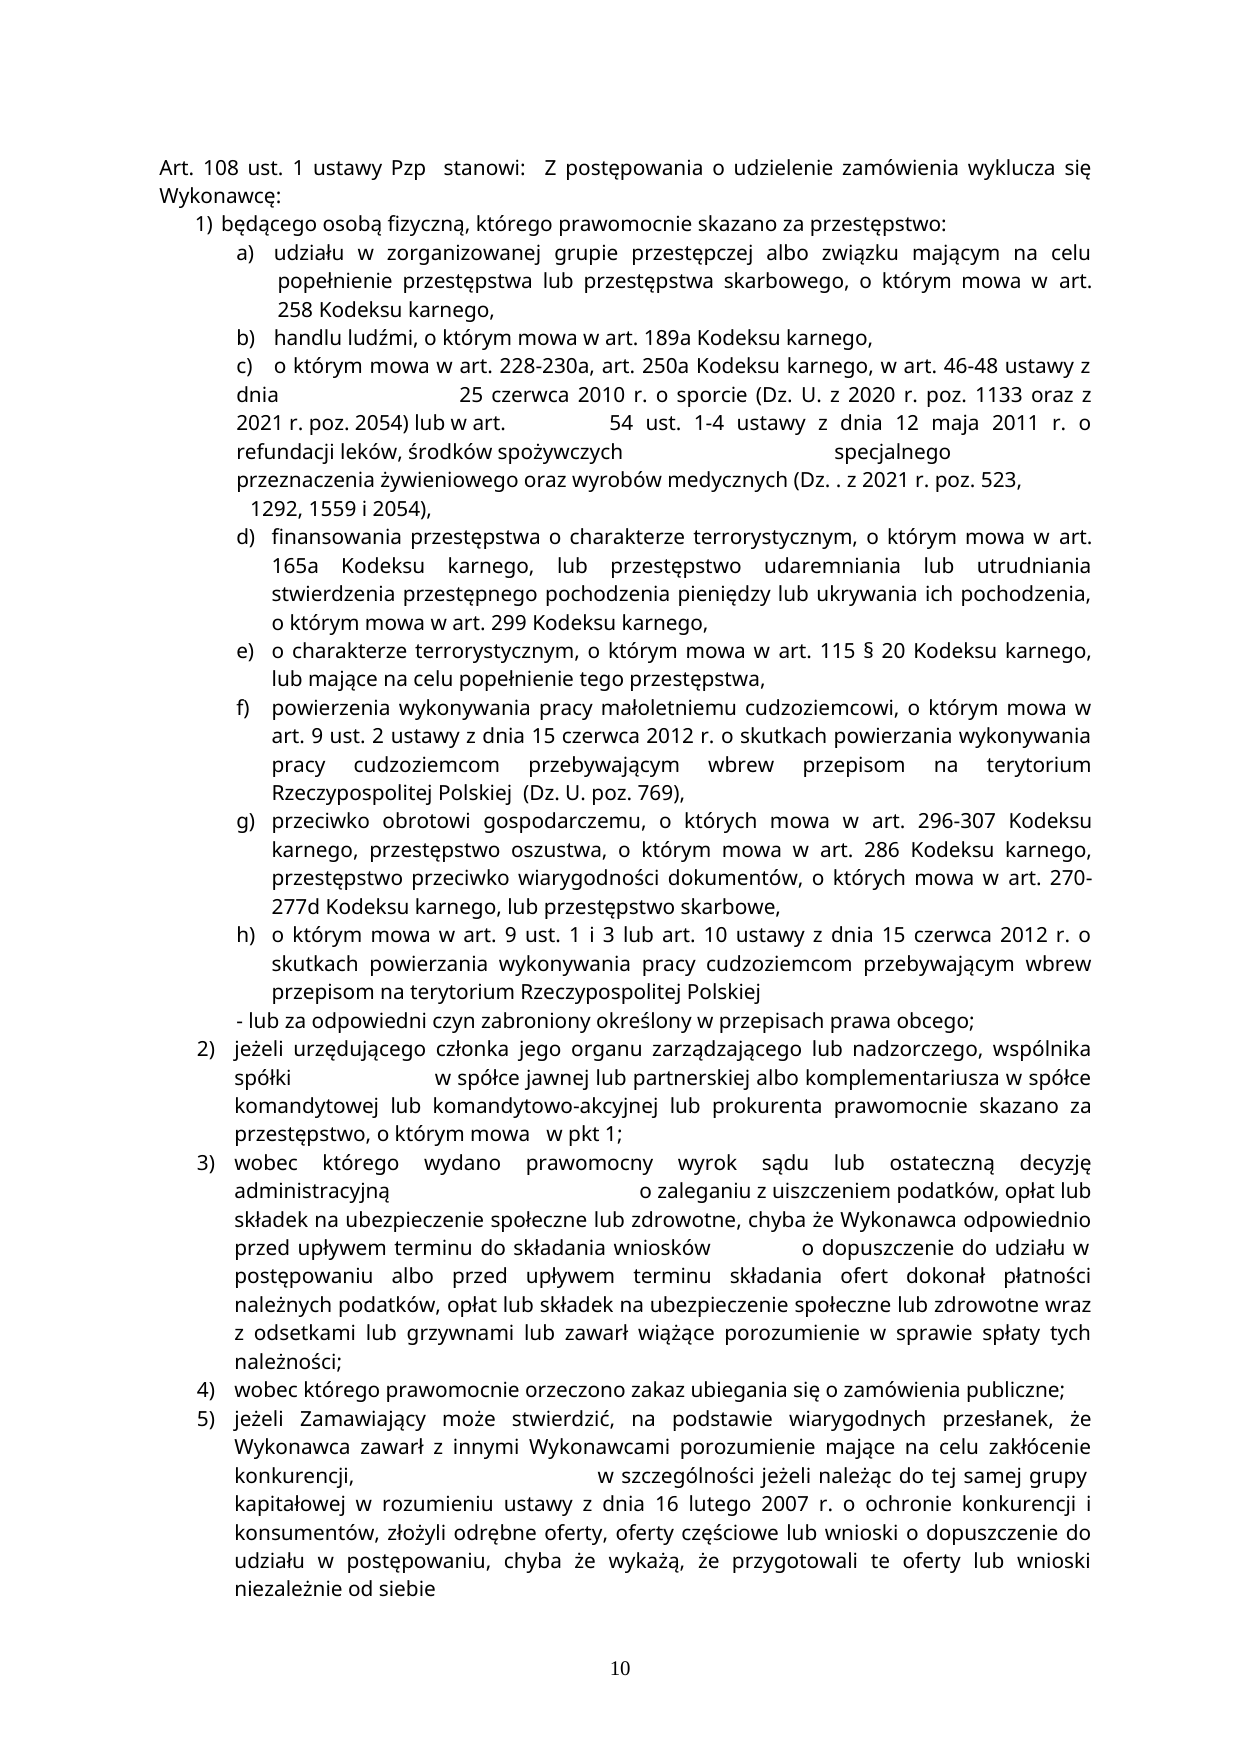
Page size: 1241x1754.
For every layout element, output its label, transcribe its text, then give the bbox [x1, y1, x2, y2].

list będącego osobą fizyczną, którego prawomocnie skazano za przestępstwo: [194, 209, 1092, 238]
list jeżeli Zamawiający może stwierdzić, na podstawie wiarygodnych przesłanek, że Wykonawca zawarł z innymi Wykonawcami porozumienie mające na celu zakłócenie konkurencji, w szczególności jeżeli należąc do tej samej grupy kapitałowej w rozumieniu ustawy z dnia 16 lutego 2007 r. o ochronie konkurencji i konsumentów, złożyli odrębne oferty, oferty częściowe lub wnioski o dopuszczenie do udziału w postępowaniu, chyba że wykażą, że przygotowali te oferty lub wnioski niezależnie od siebie [197, 1404, 1092, 1603]
list jeżeli urzędującego członka jego organu zarządzającego lub nadzorczego, wspólnika spółki w spółce jawnej lub partnerskiej albo komplementariusza w spółce komandytowej lub komandytowo-akcyjnej lub prokurenta prawomocnie skazano za przestępstwo, o którym mowa w pkt 1; [197, 1034, 1092, 1148]
list o którym mowa w art. 228-230a, art. 250a Kodeksu karnego, w art. 46-48 ustawy z dnia 25 czerwca 2010 r. o sporcie (Dz. U. z 2020 r. poz. 1133 oraz z 2021 r. poz. 2054) lub w art. 54 ust. 1-4 ustawy z dnia 12 maja 2011 r. o refundacji leków, środków spożywczych specjalnego przeznaczenia żywieniowego oraz wyrobów medycznych (Dz. . z 2021 r. poz. 523, 1292, 1559 i 2054), [236, 352, 1092, 522]
list o charakterze terrorystycznym, o którym mowa w art. 115 § 20 Kodeksu karnego, lub mające na celu popełnienie tego przestępstwa, [236, 636, 1092, 693]
list powierzenia wykonywania pracy małoletniemu cudzoziemcowi, o którym mowa w art. 9 ust. 2 ustawy z dnia 15 czerwca 2012 r. o skutkach powierzania wykonywania pracy cudzoziemcom przebywającym wbrew przepisom na terytorium Rzeczypospolitej Polskiej (Dz. U. poz. 769), [236, 693, 1092, 807]
list wobec którego prawomocnie orzeczono zakaz ubiegania się o zamówienia publiczne; [197, 1375, 1092, 1404]
list Art. 108 ust. 1 ustawy Pzp stanowi: Z postępowania o udzielenie zamówienia wyklucza się Wykonawcę: [159, 153, 1092, 209]
list handlu ludźmi, o którym mowa w art. 189a Kodeksu karnego, [236, 323, 1092, 352]
list finansowania przestępstwa o charakterze terrorystycznym, o którym mowa w art. 165a Kodeksu karnego, lub przestępstwo udaremniania lub utrudniania stwierdzenia przestępnego pochodzenia pieniędzy lub ukrywania ich pochodzenia, o którym mowa w art. 299 Kodeksu karnego, [236, 522, 1092, 636]
list udziału w zorganizowanej grupie przestępczej albo związku mającym na celu popełnienie przestępstwa lub przestępstwa skarbowego, o którym mowa w art. 258 Kodeksu karnego, [236, 238, 1092, 323]
list wobec którego wydano prawomocny wyrok sądu lub ostateczną decyzję administracyjną o zaleganiu z uiszczeniem podatków, opłat lub składek na ubezpieczenie społeczne lub zdrowotne, chyba że Wykonawca odpowiednio przed upływem terminu do składania wniosków o dopuszczenie do udziału w postępowaniu albo przed upływem terminu składania ofert dokonał płatności należnych podatków, opłat lub składek na ubezpieczenie społeczne lub zdrowotne wraz z odsetkami lub grzywnami lub zawarł wiążące porozumienie w sprawie spłaty tych należności; [197, 1148, 1092, 1375]
list o którym mowa w art. 9 ust. 1 i 3 lub art. 10 ustawy z dnia 15 czerwca 2012 r. o skutkach powierzania wykonywania pracy cudzoziemcom przebywającym wbrew przepisom na terytorium Rzeczypospolitej Polskiej [236, 920, 1092, 1006]
list - lub za odpowiedni czyn zabroniony określony w przepisach prawa obcego; [236, 1006, 1092, 1034]
list przeciwko obrotowi gospodarczemu, o których mowa w art. 296-307 Kodeksu karnego, przestępstwo oszustwa, o którym mowa w art. 286 Kodeksu karnego, przestępstwo przeciwko wiarygodności dokumentów, o których mowa w art. 270-277d Kodeksu karnego, lub przestępstwo skarbowe, [236, 807, 1092, 920]
